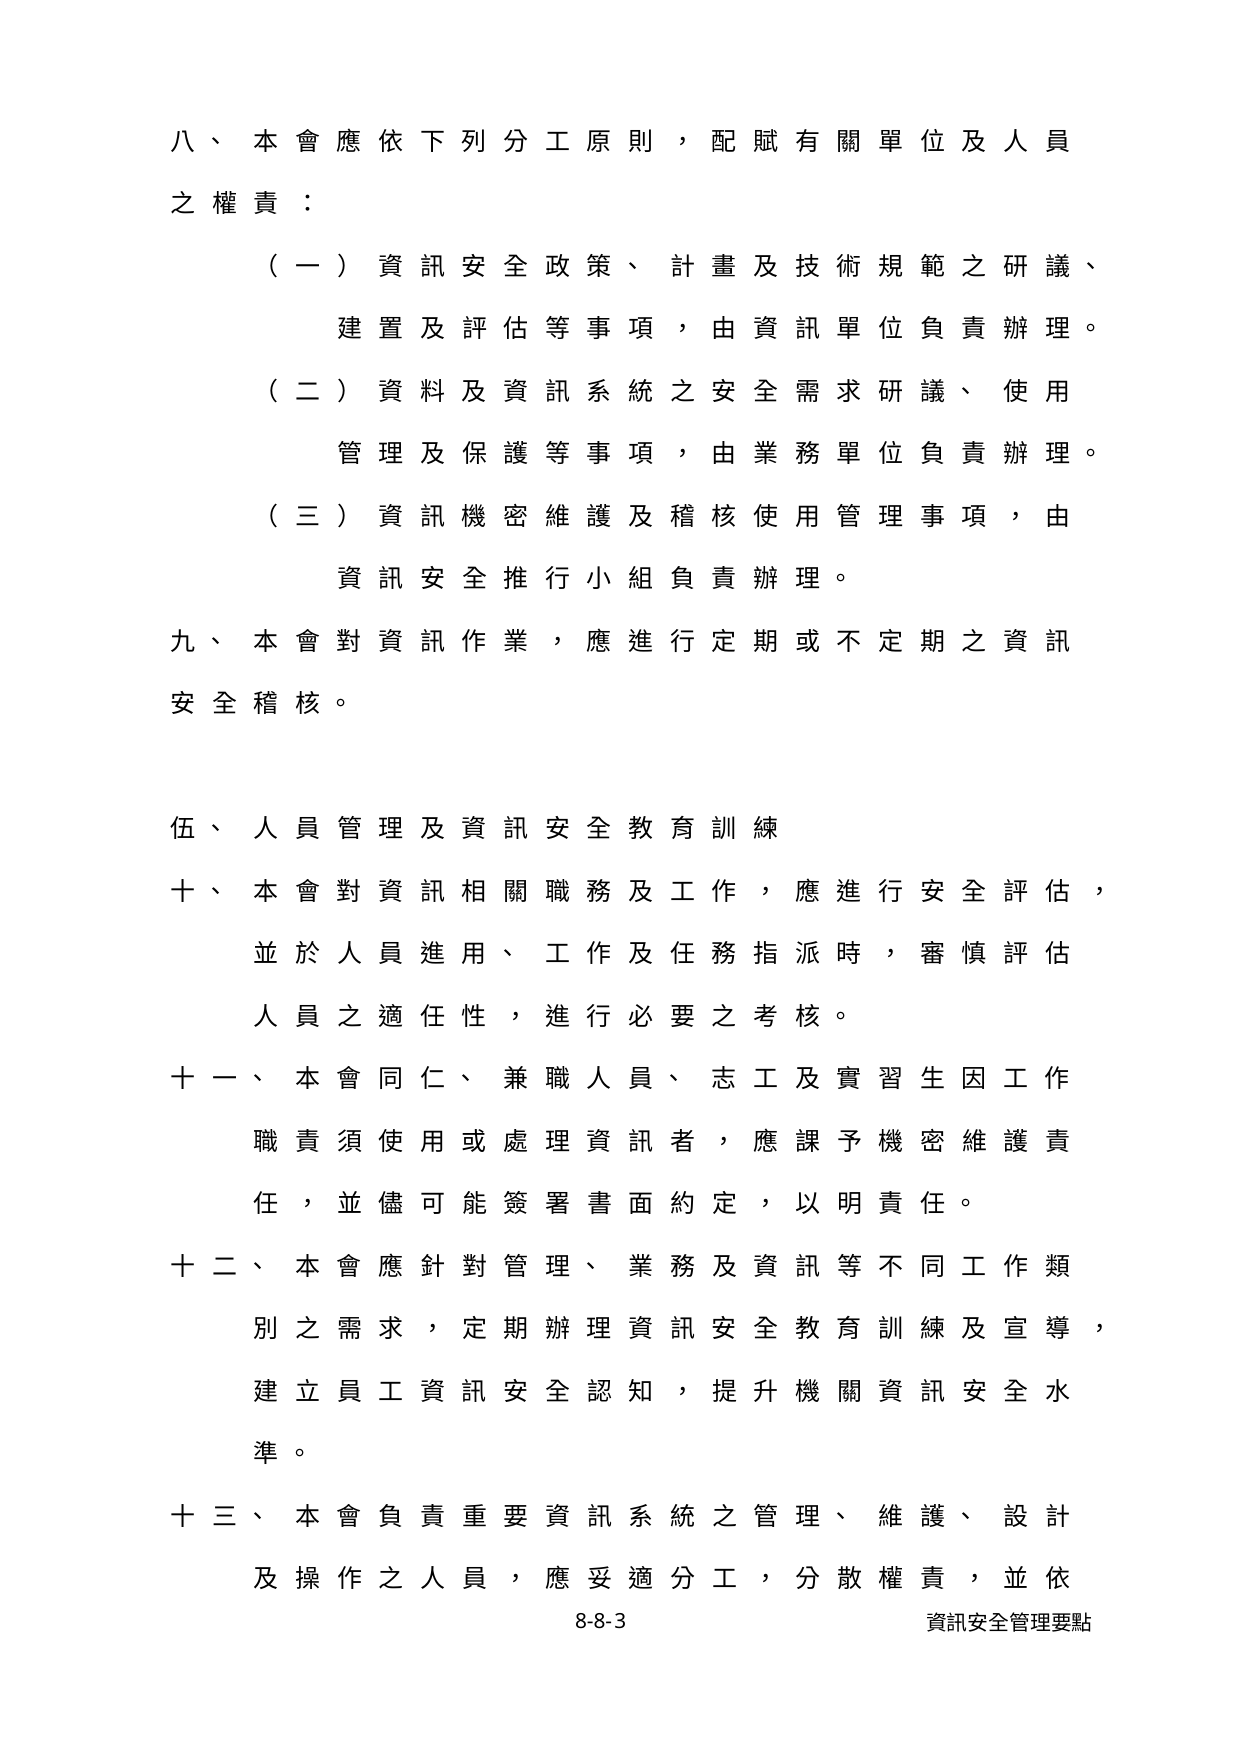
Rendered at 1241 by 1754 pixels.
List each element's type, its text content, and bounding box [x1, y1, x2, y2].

text 伍、人員管理及資訊安全教育訓練 [162, 785, 1078, 847]
text （二）資料及資訊系統之安全需求研議、使用管理及保護等事項，由業務單位負責辦理。 [220, 347, 1078, 472]
text （三）資訊機密維護及稽核使用管理事項，由資訊安全推行小組負責辦理。 [220, 472, 1078, 597]
text 十一、本會同仁、兼職人員、志工及實習生因工作職責須使用或處理資訊者，應課予機密維護責任，並儘可能簽署書面約定，以明責任。 [162, 1035, 1078, 1222]
text 十二、本會應針對管理、業務及資訊等不同工作類別之需求，定期辦理資訊安全教育訓練及宣導，建立員工資訊安全認知，提升機關資訊安全水準。 [162, 1222, 1078, 1472]
text 十、本會對資訊相關職務及工作，應進行安全評估，並於人員進用、工作及任務指派時，審慎評估人員之適任性，進行必要之考核。 [162, 847, 1078, 1035]
text 八、本會應依下列分工原則，配賦有關單位及人員之權責： [162, 97, 1078, 222]
text 十三、本會負責重要資訊系統之管理、維護、設計及操作之人員，應妥適分工，分散權責，並依 [162, 1472, 1078, 1597]
text 九、本會對資訊作業，應進行定期或不定期之資訊安全稽核。 [162, 597, 1078, 722]
text （一）資訊安全政策、計畫及技術規範之研議、建置及評估等事項，由資訊單位負責辦理。 [220, 222, 1078, 347]
